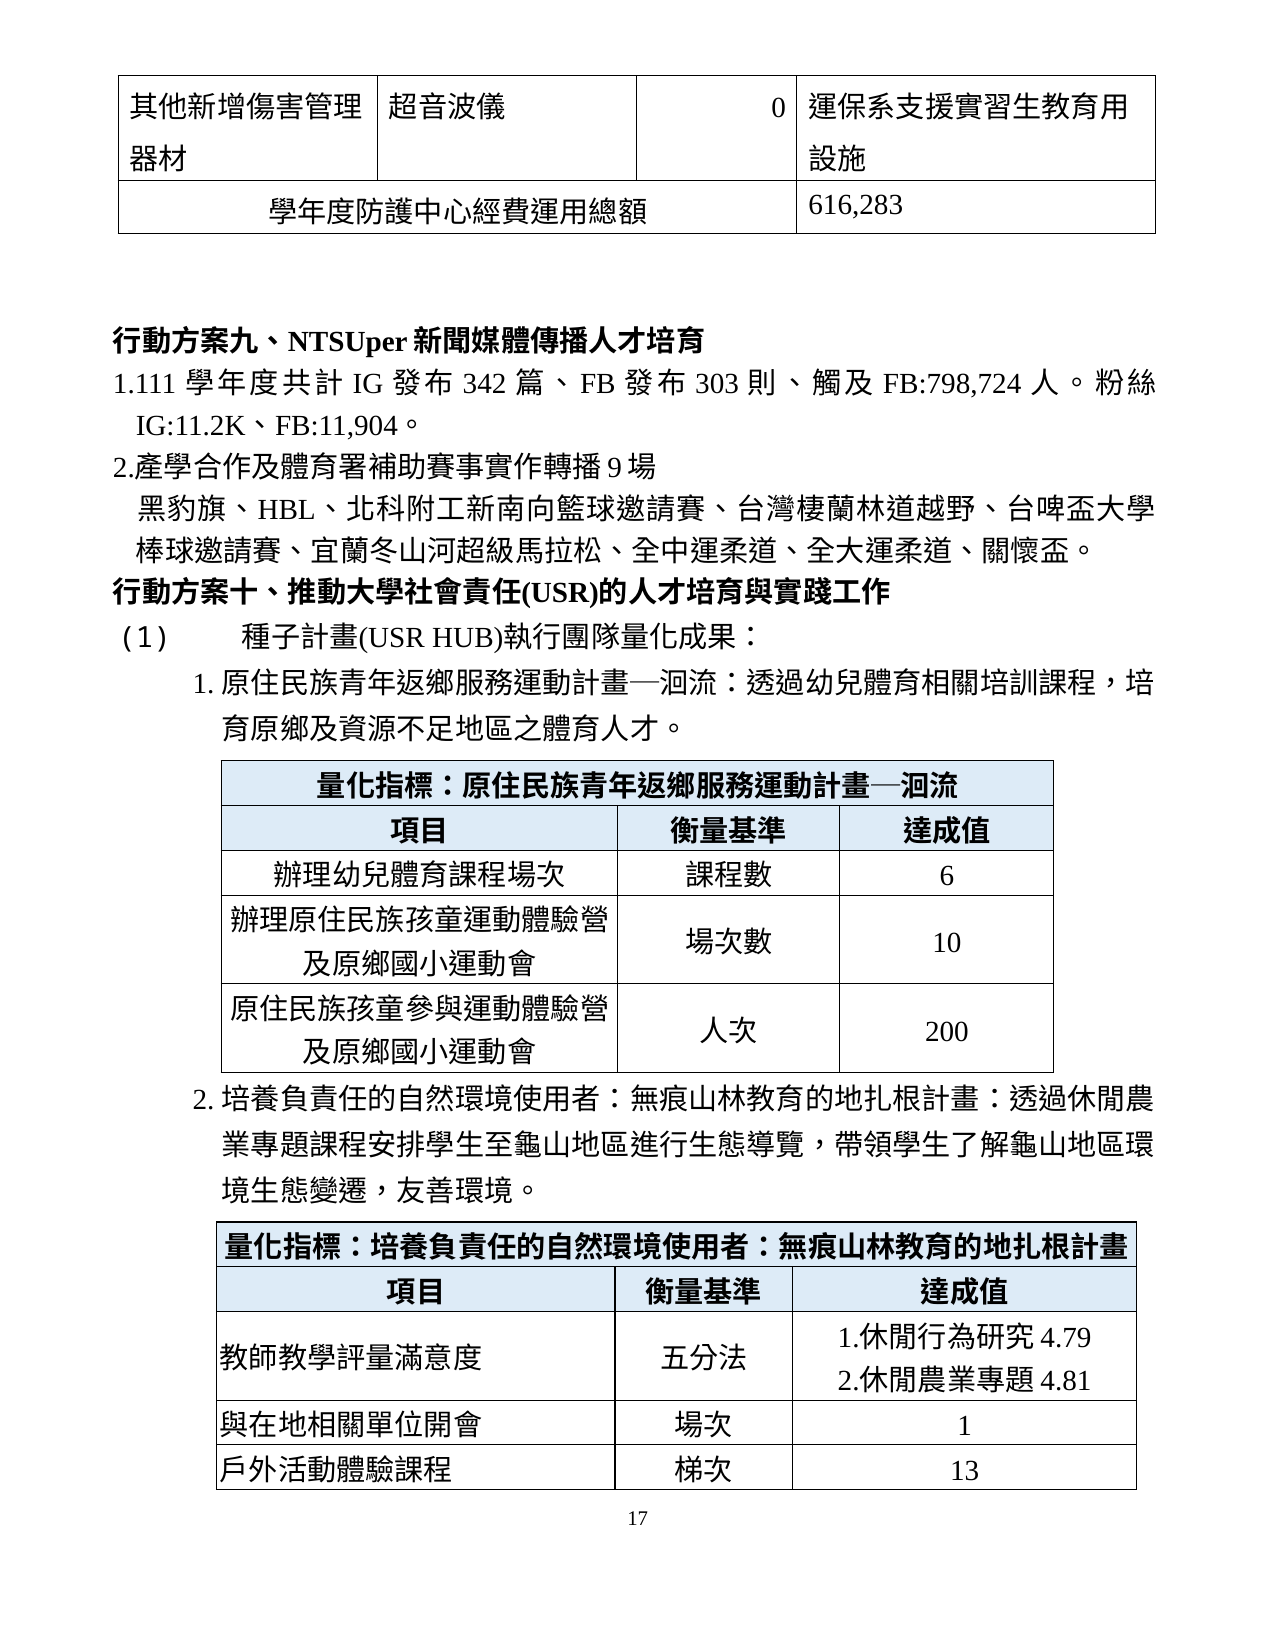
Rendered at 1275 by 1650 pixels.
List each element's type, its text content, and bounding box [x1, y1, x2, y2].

table_cell 超音波儀 [378, 76, 636, 180]
list 種子計畫(USR HUB)執行團隊量化成果： [118, 611, 1157, 657]
list 原住民族青年返鄉服務運動計畫─洄流：透過幼兒體育相關培訓課程，培育原鄉及資源不足地區之體育人才。 [192, 657, 1157, 749]
subtitle 2.產學合作及體育署補助賽事實作轉播9場 [113, 444, 1157, 486]
table_cell 項目 [222, 806, 617, 850]
table_cell 與在地相關單位開會 [217, 1401, 614, 1444]
subtitle 黑豹旗、HBL、北科附工新南向籃球邀請賽、台灣棲蘭林道越野、台啤盃大學棒球邀請賽、宜蘭冬山河超級馬拉松、全中運柔道、全大運柔道、關懷盃。 [136, 486, 1157, 569]
table_cell 6 [840, 851, 1053, 894]
table_cell 達成值 [840, 806, 1053, 850]
table_cell 項目 [217, 1267, 614, 1311]
table_cell 616,283 [797, 181, 1155, 233]
table_cell 戶外活動體驗課程 [217, 1445, 614, 1489]
table_header 量化指標：原住民族青年返鄉服務運動計畫─洄流 [222, 761, 1053, 805]
table_cell 場次數 [618, 896, 839, 983]
table_cell 教師教學評量滿意度 [217, 1312, 614, 1399]
table_cell 學年度防護中心經費運用總額 [119, 181, 796, 233]
table_cell 200 [840, 984, 1053, 1072]
table_cell 13 [793, 1445, 1136, 1489]
table_cell 原住民族孩童參與運動體驗營及原鄉國小運動會 [222, 984, 617, 1072]
table_cell 0 [637, 76, 796, 180]
subtitle 行動方案九、NTSUper新聞媒體傳播人才培育 [113, 318, 1157, 359]
table_cell 課程數 [618, 851, 839, 894]
table_cell 五分法 [616, 1312, 792, 1399]
table_cell 辦理幼兒體育課程場次 [222, 851, 617, 894]
table_cell 場次 [616, 1401, 792, 1444]
list 培養負責任的自然環境使用者：無痕山林教育的地扎根計畫：透過休閒農業專題課程安排學生至龜山地區進行生態導覽，帶領學生了解龜山地區環境生態變遷，友善環境。 [192, 1073, 1157, 1210]
table_cell 運保系支援實習生教育用設施 [797, 76, 1155, 180]
table_cell 1.休閒行為研究4.79 2.休閒農業專題4.81 [793, 1312, 1136, 1399]
table_cell 辦理原住民族孩童運動體驗營及原鄉國小運動會 [222, 896, 617, 983]
subtitle 行動方案十、推動大學社會責任(USR)的人才培育與實踐工作 [113, 569, 1157, 611]
table_header 量化指標：培養負責任的自然環境使用者：無痕山林教育的地扎根計畫 [217, 1223, 1136, 1266]
table_cell 衡量基準 [618, 806, 839, 850]
subtitle 1.111學年度共計IG發布342篇、FB發布303則、觸及FB:798,724人。粉絲IG:11.2K、FB:11,904。 [113, 359, 1157, 444]
table_cell 人次 [618, 984, 839, 1072]
table_cell 其他新增傷害管理器材 [119, 76, 377, 180]
table_cell 達成值 [793, 1267, 1136, 1311]
table_cell 1 [793, 1401, 1136, 1444]
table_cell 衡量基準 [616, 1267, 792, 1311]
table_cell 梯次 [616, 1445, 792, 1489]
table_cell 10 [840, 896, 1053, 983]
